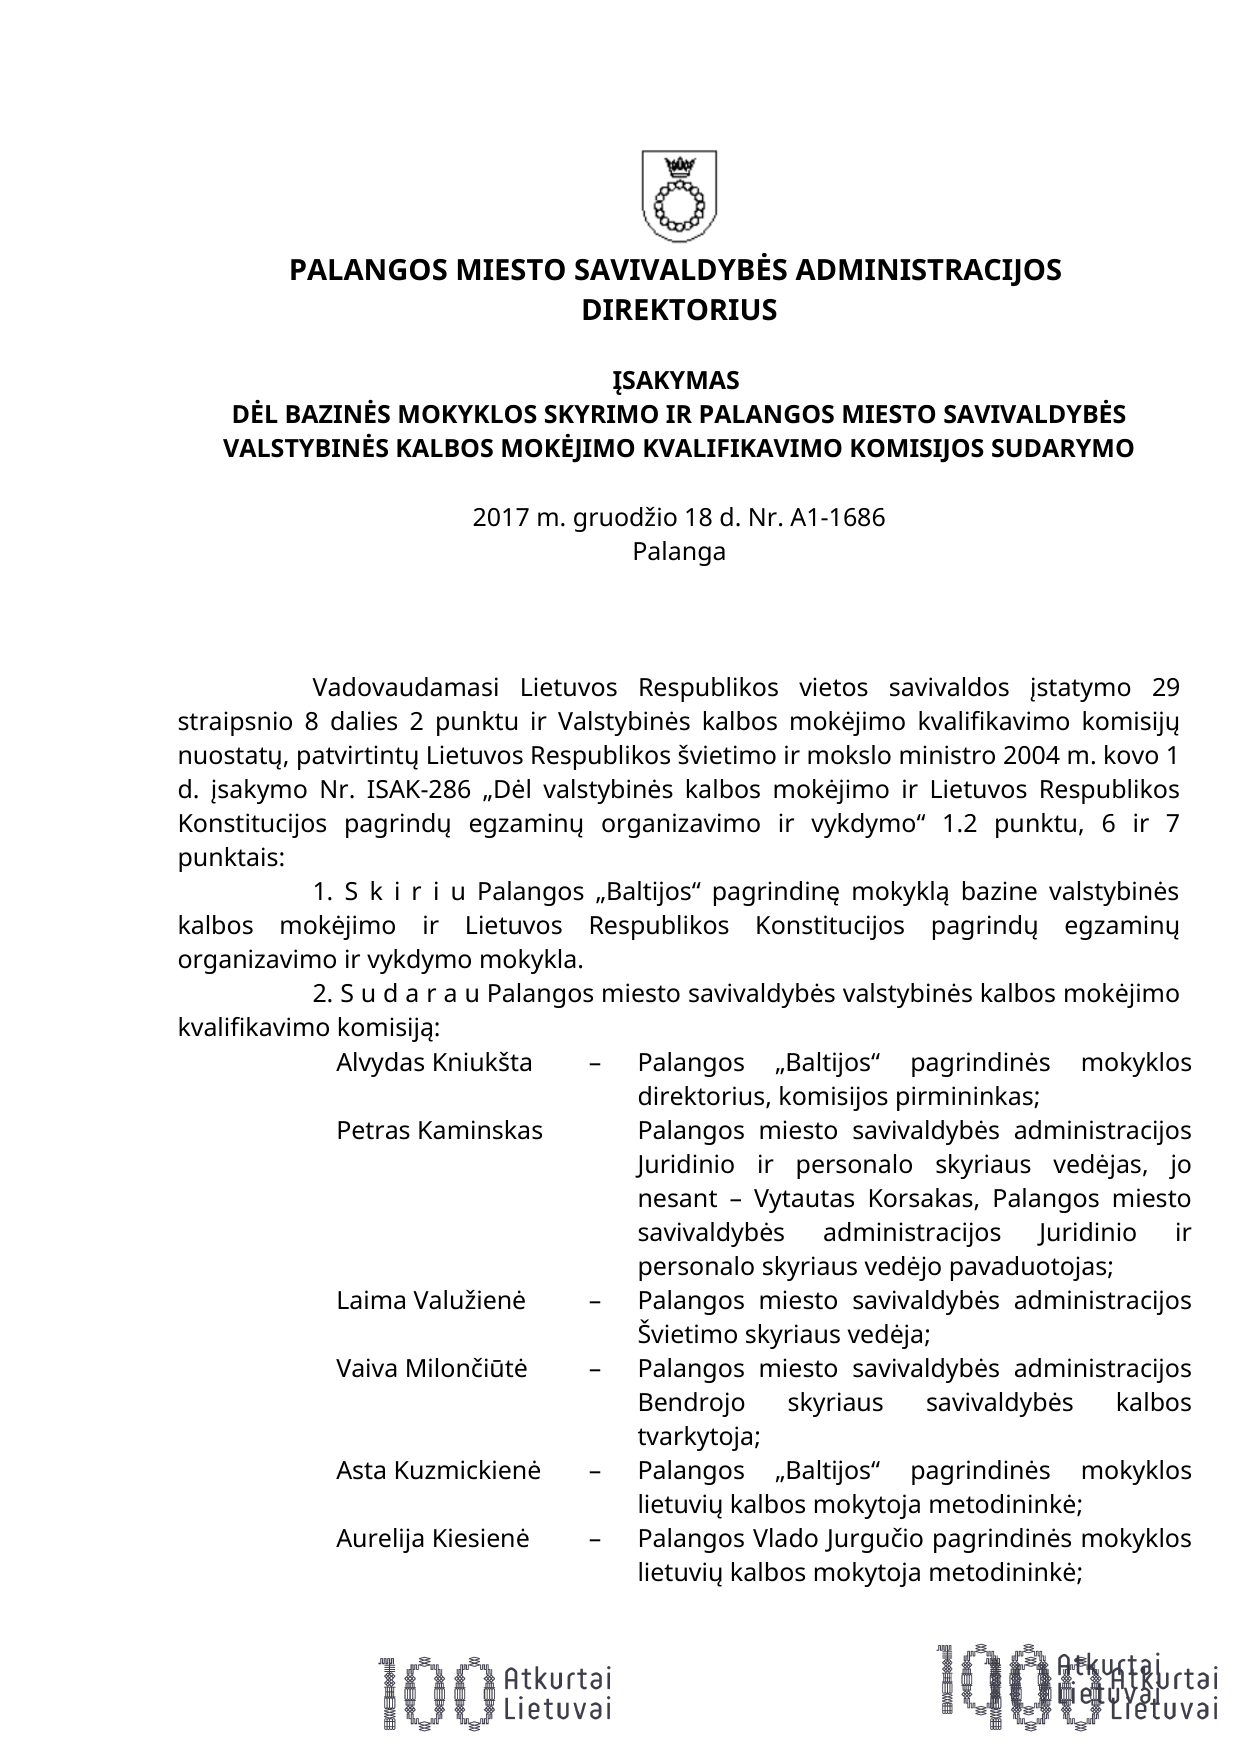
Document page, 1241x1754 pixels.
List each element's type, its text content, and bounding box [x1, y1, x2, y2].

table_cell Laima Valužienė [325, 1283, 563, 1351]
text 1. S k i r i u Palangos „Baltijos“ pagrindinę mokyklą bazine valstybinės kalbos mokėjimo ir Lietuvos Respublikos Konstitucijos pagrindų egzaminų organizavimo ir vykdymo mokykla. [177, 874, 1181, 976]
table_header Palangos „Baltijos“ pagrindinės mokyklos direktorius, komisijos pirmininkas; [626, 1044, 1204, 1112]
table_cell Palangos miesto savivaldybės administracijos Švietimo skyriaus vedėja; [626, 1283, 1204, 1351]
table_cell Petras Kaminskas [325, 1112, 563, 1283]
table_cell Palangos miesto savivaldybės administracijos Juridinio ir personalo skyriaus vedėjas, jo nesant – Vytautas Korsakas, Palangos miesto savivaldybės administracijos Juridinio ir personalo skyriaus vedėjo pavaduotojas; [626, 1112, 1204, 1283]
text PALANGOS MIESTO SAVIVALDYBĖS ADMINISTRACIJOS [177, 249, 1181, 289]
table_cell Vaiva Milončiūtė [325, 1351, 563, 1453]
text Palanga [177, 533, 1181, 567]
table_header – [564, 1044, 626, 1112]
table_cell – [564, 1521, 626, 1589]
table_cell [564, 1112, 626, 1283]
text Vadovaudamasi Lietuvos Respublikos vietos savivaldos įstatymo 29 straipsnio 8 dalies 2 punktu ir Valstybinės kalbos mokėjimo kvalifikavimo komisijų nuostatų, patvirtintų Lietuvos Respublikos švietimo ir mokslo ministro 2004 m. kovo 1 d. įsakymo Nr. ISAK-286 „Dėl valstybinės kalbos mokėjimo ir Lietuvos Respublikos Konstitucijos pagrindų egzaminų organizavimo ir vykdymo“ 1.2 punktu, 6 ir 7 punktais: [177, 669, 1181, 874]
text ĮSAKYMAS [177, 363, 1181, 397]
text DIREKTORIUS [177, 289, 1181, 329]
table_cell Palangos Vlado Jurgučio pagrindinės mokyklos lietuvių kalbos mokytoja metodininkė; [626, 1521, 1204, 1589]
text 2017 m. gruodžio 18 d. Nr. A1-1686 [177, 499, 1181, 533]
table_cell – [564, 1453, 626, 1521]
table_cell – [564, 1351, 626, 1453]
text 2. S u d a r a u Palangos miesto savivaldybės valstybinės kalbos mokėjimo kvalifikavimo komisiją: [177, 976, 1181, 1044]
table_cell Asta Kuzmickienė [325, 1453, 563, 1521]
table_cell – [564, 1283, 626, 1351]
table_cell Aurelija Kiesienė [325, 1521, 563, 1589]
table_cell Palangos miesto savivaldybės administracijos Bendrojo skyriaus savivaldybės kalbos tvarkytoja; [626, 1351, 1204, 1453]
text DĖL BAZINĖS MOKYKLOS SKYRIMO IR PALANGOS MIESTO SAVIVALDYBĖS VALSTYBINĖS KALBOS MOKĖJIMO KVALIFIKAVIMO KOMISIJOS SUDARYMO [177, 397, 1181, 465]
table_cell Palangos „Baltijos“ pagrindinės mokyklos lietuvių kalbos mokytoja metodininkė; [626, 1453, 1204, 1521]
table_header Alvydas Kniukšta [325, 1044, 563, 1112]
